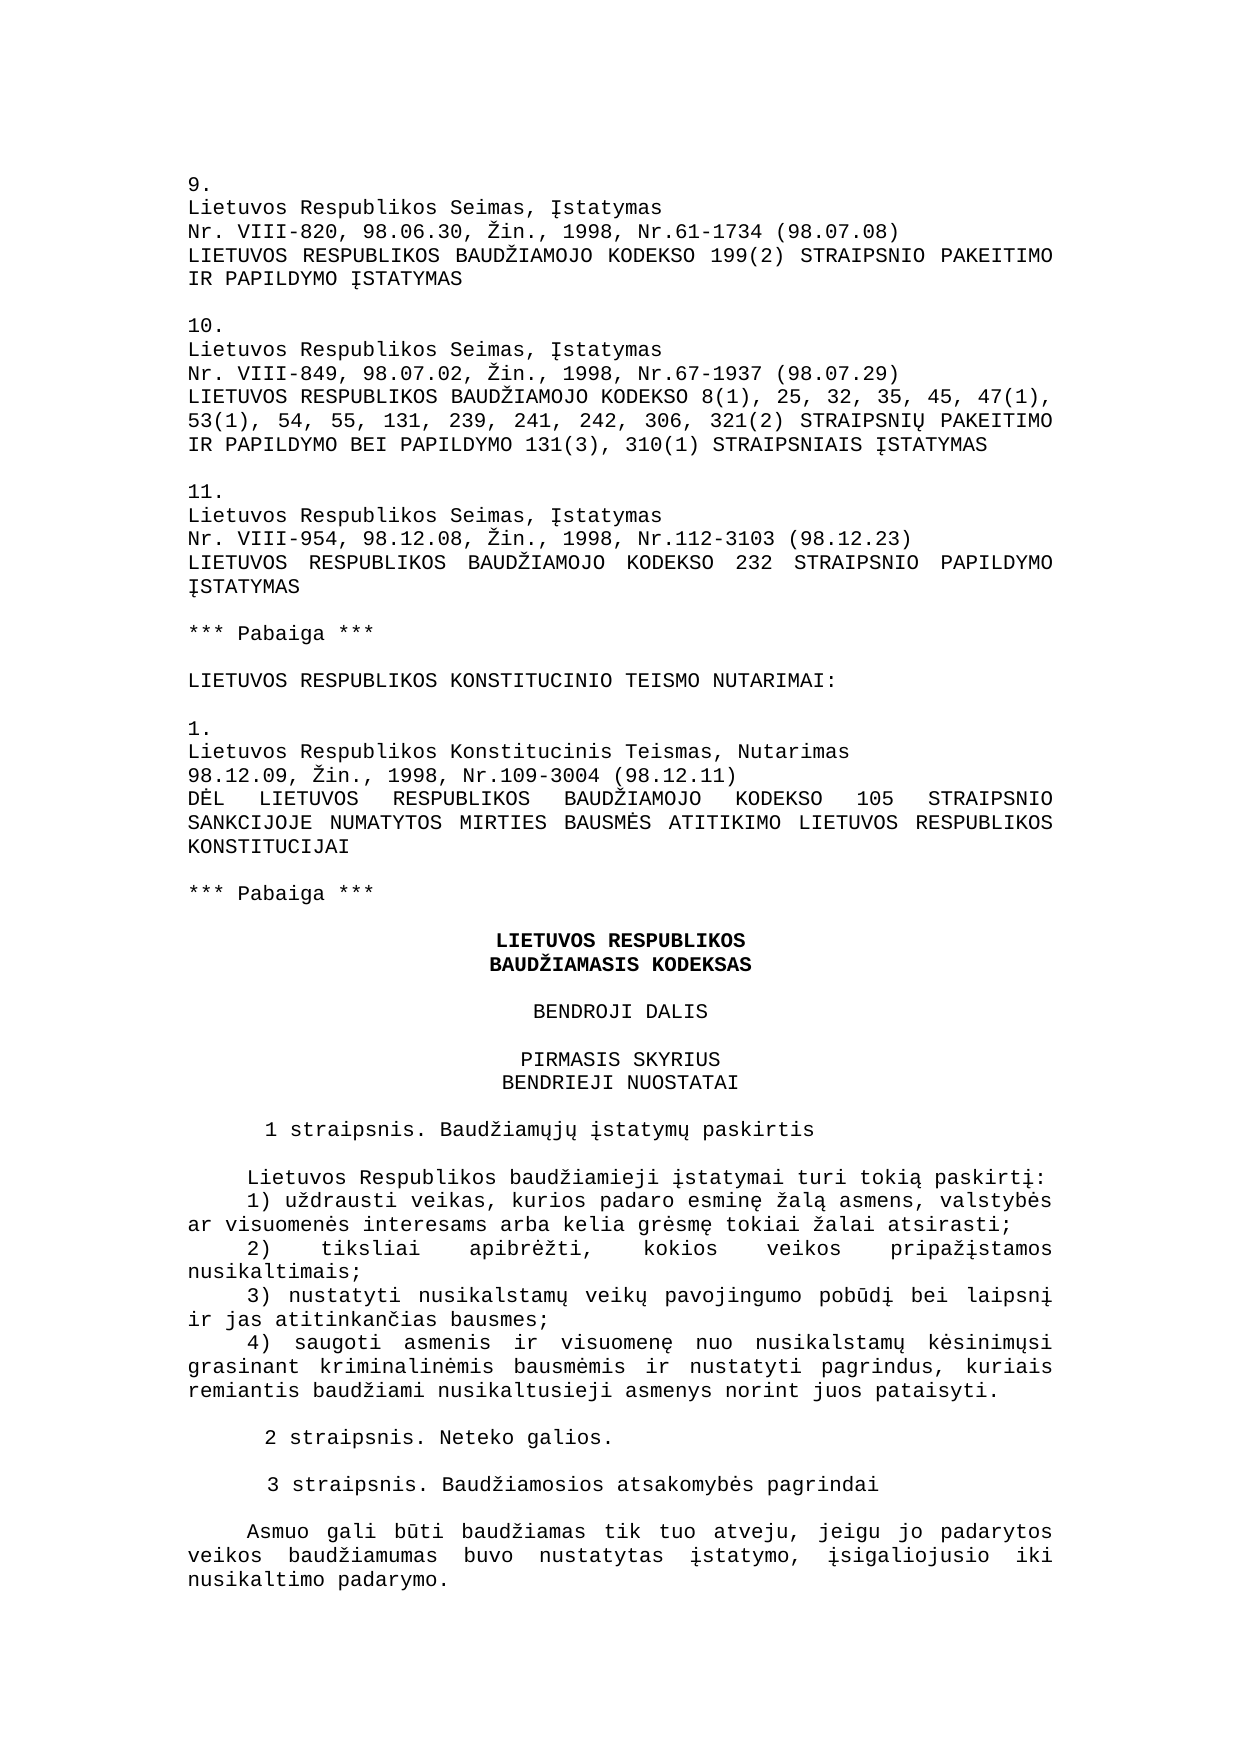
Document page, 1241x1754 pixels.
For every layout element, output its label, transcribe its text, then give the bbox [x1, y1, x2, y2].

text 10. [187, 316, 1053, 339]
text Nr. VIII-954, 98.12.08, Žin., 1998, Nr.112-3103 (98.12.23) [187, 528, 1053, 552]
text 98.12.09, Žin., 1998, Nr.109-3004 (98.12.11) [187, 765, 1053, 788]
text 3 straipsnis. Baudžiamosios atsakomybės pagrindai [207, 1474, 1053, 1498]
text LIETUVOS RESPUBLIKOS KONSTITUCINIO TEISMO NUTARIMAI: [187, 670, 1053, 694]
text BAUDŽIAMASIS KODEKSAS [187, 954, 1053, 978]
text Lietuvos Respublikos Seimas, Įstatymas [187, 505, 1053, 528]
text LIETUVOS RESPUBLIKOS BAUDŽIAMOJO KODEKSO 199(2) STRAIPSNIO PAKEITIMO IR PAPILDYMO ĮSTATYMAS [187, 244, 1053, 292]
text LIETUVOS RESPUBLIKOS BAUDŽIAMOJO KODEKSO 232 STRAIPSNIO PAPILDYMO ĮSTATYMAS [187, 552, 1053, 599]
text Nr. VIII-849, 98.07.02, Žin., 1998, Nr.67-1937 (98.07.29) [187, 363, 1053, 386]
text *** Pabaiga *** [187, 623, 1053, 647]
text BENDRIEJI NUOSTATAI [187, 1072, 1053, 1096]
text 2 straipsnis. Neteko galios. [205, 1427, 1053, 1451]
text 11. [187, 481, 1053, 505]
text 1. [187, 717, 1053, 741]
text 1) uždrausti veikas, kurios padaro esminę žalą asmens, valstybės ar visuomenės interesams arba kelia grėsmę tokiai žalai atsirasti; [187, 1190, 1053, 1238]
text BENDROJI DALIS [187, 1001, 1053, 1025]
text LIETUVOS RESPUBLIKOS BAUDŽIAMOJO KODEKSO 8(1), 25, 32, 35, 45, 47(1), 53(1), 54, 55, 131, 239, 241, 242, 306, 321(2) STRAIPSNIŲ PAKEITIMO IR PAPILDYMO BEI PAPILDYMO 131(3), 310(1) STRAIPSNIAIS ĮSTATYMAS [187, 386, 1053, 457]
text Lietuvos Respublikos Seimas, Įstatymas [187, 339, 1053, 363]
text DĖL LIETUVOS RESPUBLIKOS BAUDŽIAMOJO KODEKSO 105 STRAIPSNIO SANKCIJOJE NUMATYTOS MIRTIES BAUSMĖS ATITIKIMO LIETUVOS RESPUBLIKOS KONSTITUCIJAI [187, 788, 1053, 859]
text Nr. VIII-820, 98.06.30, Žin., 1998, Nr.61-1734 (98.07.08) [187, 221, 1053, 244]
text 4) saugoti asmenis ir visuomenę nuo nusikalstamų kėsinimųsi grasinant kriminalinėmis bausmėmis ir nustatyti pagrindus, kuriais remiantis baudžiami nusikaltusieji asmenys norint juos pataisyti. [187, 1332, 1053, 1403]
text *** Pabaiga *** [187, 883, 1053, 907]
text 2) tiksliai apibrėžti, kokios veikos pripažįstamos nusikaltimais; [187, 1238, 1053, 1285]
text PIRMASIS SKYRIUS [187, 1048, 1053, 1072]
text 3) nustatyti nusikalstamų veikų pavojingumo pobūdį bei laipsnį ir jas atitinkančias bausmes; [187, 1285, 1053, 1332]
text Asmuo gali būti baudžiamas tik tuo atveju, jeigu jo padarytos veikos baudžiamumas buvo nustatytas įstatymo, įsigaliojusio iki nusikaltimo padarymo. [187, 1521, 1053, 1592]
text Lietuvos Respublikos Seimas, Įstatymas [187, 197, 1053, 221]
text 1 straipsnis. Baudžiamųjų įstatymų paskirtis [205, 1119, 1053, 1143]
text LIETUVOS RESPUBLIKOS [187, 930, 1053, 954]
text Lietuvos Respublikos Konstitucinis Teismas, Nutarimas [187, 741, 1053, 765]
text Lietuvos Respublikos baudžiamieji įstatymai turi tokią paskirtį: [187, 1167, 1053, 1190]
text 9. [187, 174, 1053, 197]
